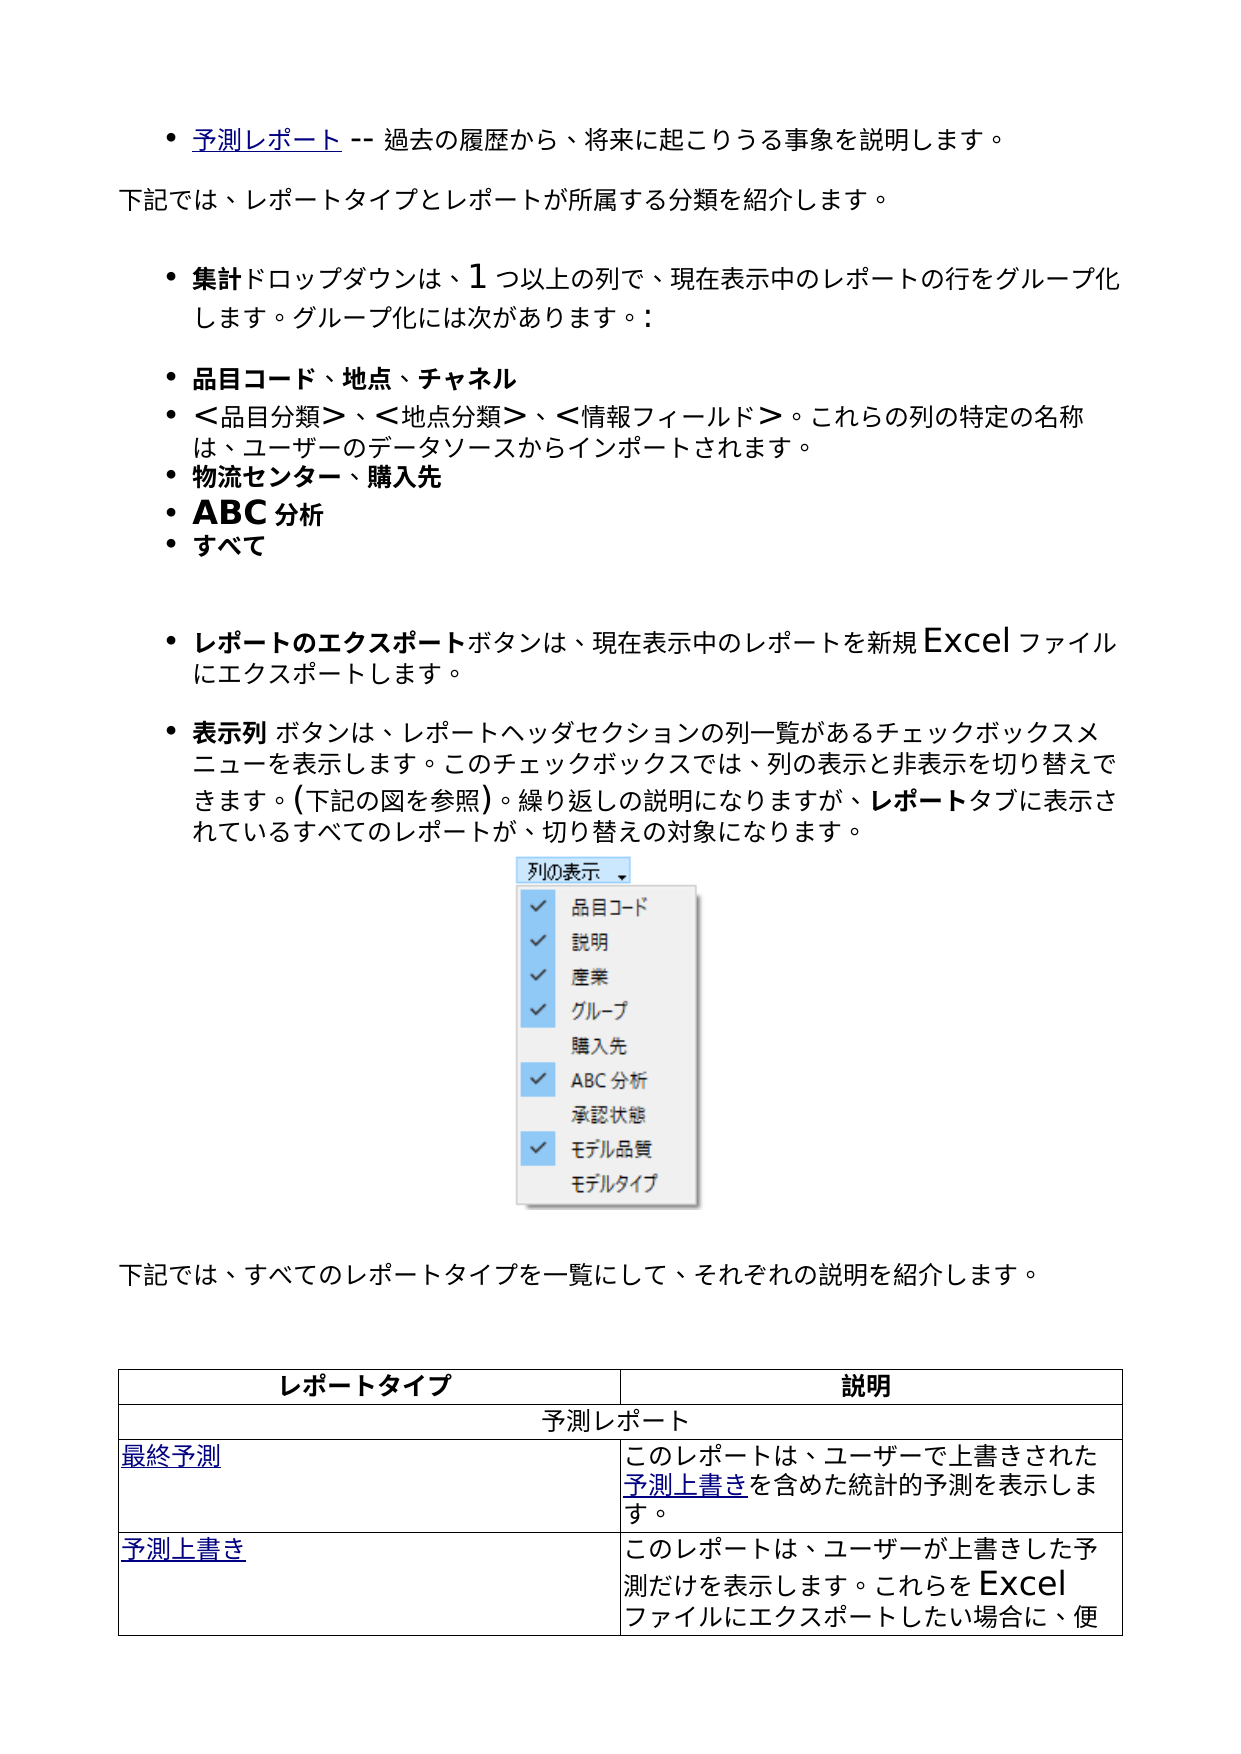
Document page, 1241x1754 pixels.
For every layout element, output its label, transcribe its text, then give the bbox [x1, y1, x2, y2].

text 下記では、レポートタイプとレポートが所属する分類を紹介します。 [118, 186, 1122, 216]
list 表示列 ボタンは、レポートヘッダセクションの列一覧があるチェックボックスメニューを表示します。このチェックボックスでは、列の表示と非表示を切り替えできます。(下記の図を参照)。繰り返しの説明になりますが、レポートタブに表示されているすべてのレポートが、切り替えの対象になります。 [177, 719, 1122, 847]
table_cell このレポートは、ユーザーで上書きされた予測上書きを含めた統計的予測を表示します。 [621, 1440, 1122, 1532]
table_cell 最終予測 [119, 1440, 620, 1532]
list ABC分析 [177, 494, 1122, 532]
list <品目分類>、<地点分類>、<情報フィールド>。これらの列の特定の名称は、ユーザーのデータソースからインポートされます。 [177, 395, 1122, 463]
list 集計ドロップダウンは、1つ以上の列で、現在表示中のレポートの行をグループ化します。グループ化には次があります。: [177, 258, 1122, 335]
table_cell 予測レポート [119, 1405, 1122, 1439]
list 物流センター、購入先 [177, 463, 1122, 494]
list すべて [177, 532, 1122, 563]
list 予測レポート -- 過去の履歴から、将来に起こりうる事象を説明します。 [177, 118, 1122, 157]
table_header レポートタイプ [119, 1370, 620, 1404]
table_cell 予測上書き [119, 1533, 620, 1635]
picture [510, 847, 730, 1210]
table_header 説明 [621, 1370, 1122, 1404]
text 下記では、すべてのレポートタイプを一覧にして、それぞれの説明を紹介します。 [118, 1261, 1122, 1290]
list 品目コード、地点、チャネル [177, 365, 1122, 395]
list レポートのエクスポートボタンは、現在表示中のレポートを新規Excelファイルにエクスポートします。 [177, 622, 1122, 690]
table_cell このレポートは、ユーザーが上書きした予測だけを表示します。これらをExcelファイルにエクスポートしたい場合に、便 [621, 1533, 1122, 1635]
